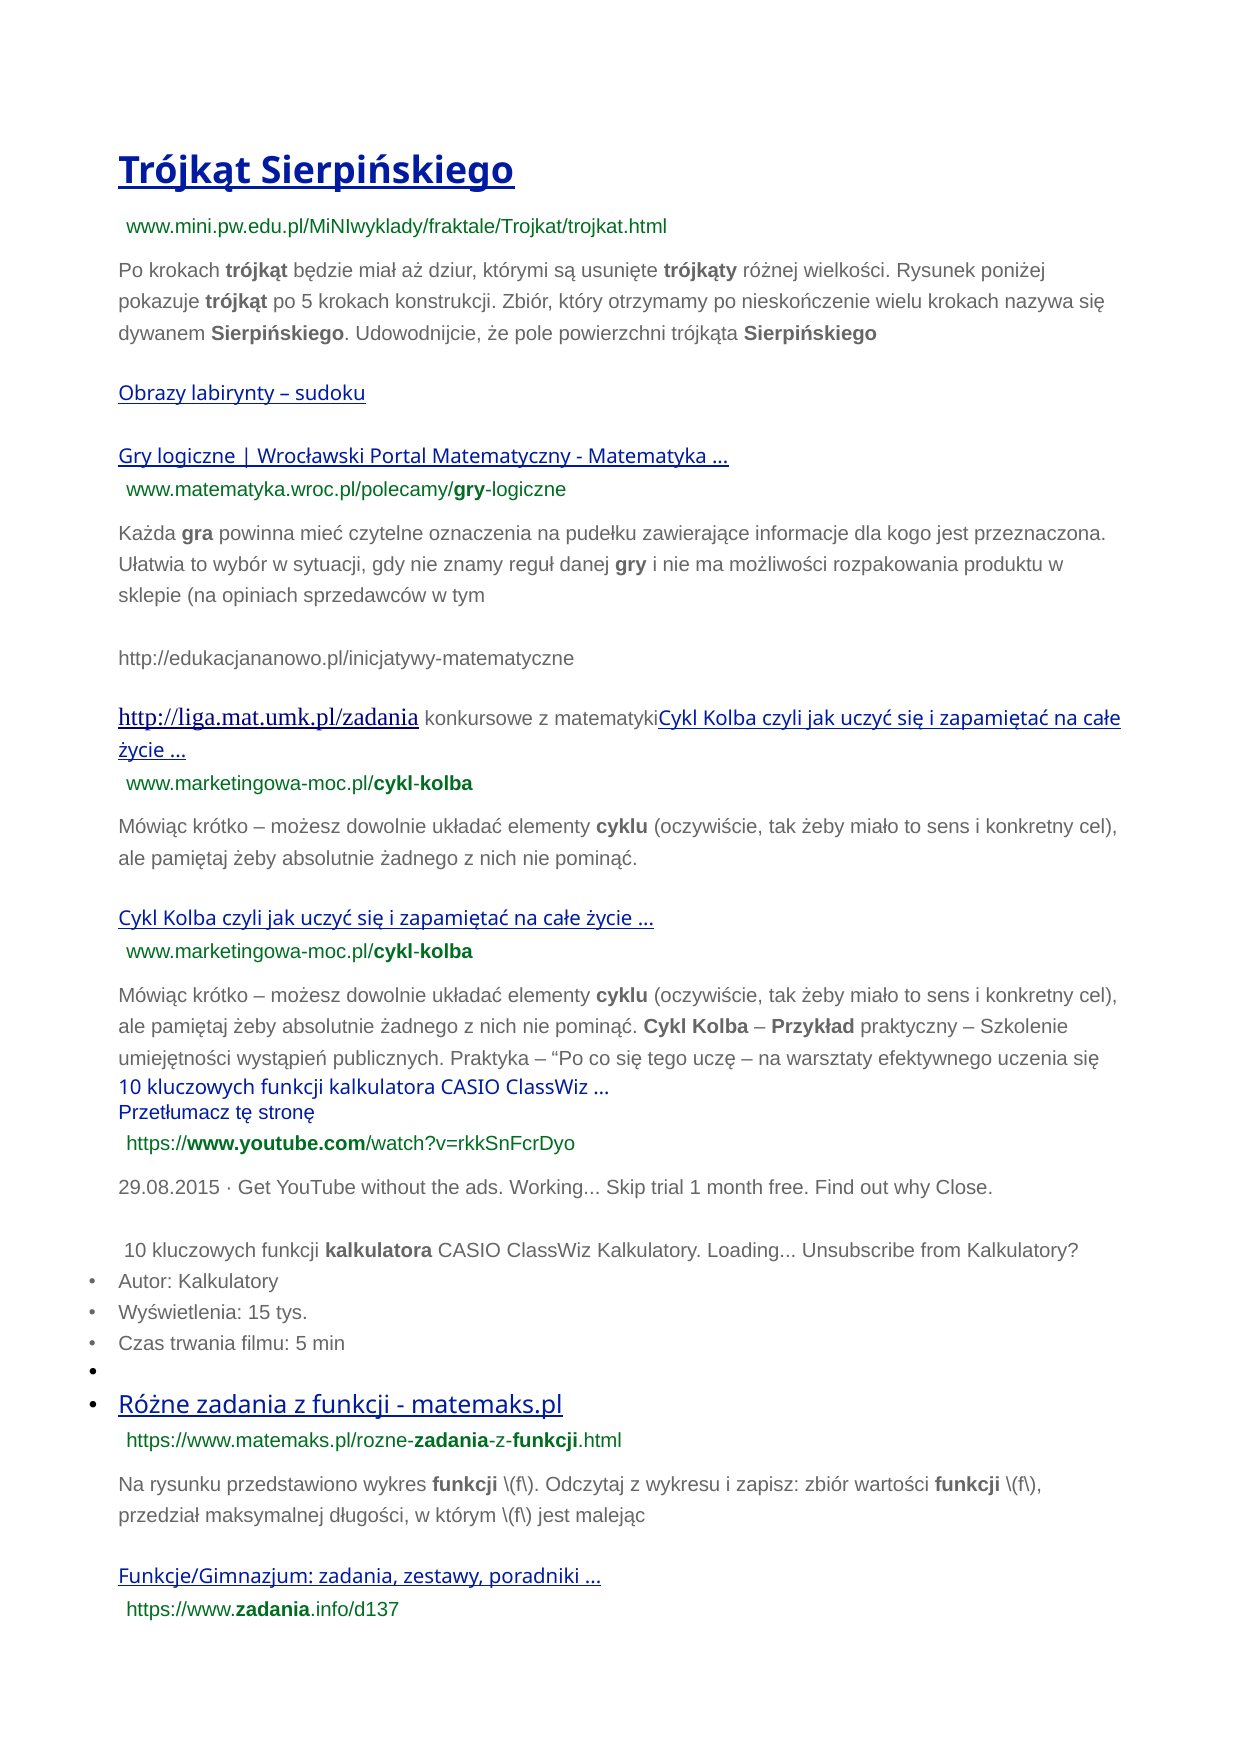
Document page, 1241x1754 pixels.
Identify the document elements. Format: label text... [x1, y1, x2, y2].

text Funkcje/Gimnazjum: zadania, zestawy, poradniki ... [118, 1558, 1122, 1589]
text https://www.zadania.info/d137 [126, 1589, 1113, 1620]
text Gry logiczne | Wrocławski Portal Matematyczny - Matematyka ... [118, 438, 1122, 469]
text www.marketingowa-moc.pl/cykl-kolba [126, 763, 1113, 794]
text Przetłumacz tę stronę [118, 1100, 1122, 1124]
list Autor: Kalkulatory [118, 1261, 1091, 1292]
text Każda gra powinna mieć czytelne oznaczenia na pudełku zawierające informacje dla kogo jest przeznaczona. Ułatwia to wybór w sytuacji, gdy nie znamy reguł danej gry i nie ma możliwości rozpakowania produktu w sklepie (na opiniach sprzedawców w tym [118, 513, 1122, 607]
text 29.08.2015 · Get YouTube without the ads. Working... Skip trial 1 month free. Find out why Close. [118, 1167, 1122, 1199]
text https://www.matemaks.pl/rozne-zadania-z-funkcji.html [126, 1420, 1113, 1452]
text Po krokach trójkąt będzie miał aż dziur, którymi są usunięte trójkąty różnej wielkości. Rysunek poniżej pokazuje trójkąt po 5 krokach konstrukcji. Zbiór, który otrzymamy po nieskończenie wielu krokach nazywa się dywanem Sierpińskiego. Udowodnijcie, że pole powierzchni trójkąta Sierpińskiego [118, 250, 1122, 344]
text www.matematyka.wroc.pl/polecamy/gry-logiczne [126, 469, 1113, 500]
text http://edukacjananowo.pl/inicjatywy-matematyczne [118, 638, 1122, 669]
list Czas trwania filmu: 5 min [118, 1324, 1122, 1355]
text Mówiąc krótko – możesz dowolnie układać elementy cyklu (oczywiście, tak żeby miało to sens i konkretny cel), ale pamiętaj żeby absolutnie żadnego z nich nie pominąć. [118, 807, 1122, 869]
subtitle Trójkąt Sierpińskiego [118, 143, 1122, 194]
text https://www.youtube.com/watch?v=rkkSnFcrDyo [126, 1124, 1113, 1155]
text http://liga.mat.umk.pl/zadania konkursowe z matematykiCykl Kolba czyli jak uczyć się i zapamiętać na całe życie ... [118, 700, 1122, 763]
subtitle Cykl Kolba czyli jak uczyć się i zapamiętać na całe życie ... [118, 900, 1122, 932]
text Na rysunku przedstawiono wykres funkcji \(f\). Odczytaj z wykresu i zapisz: zbiór wartości funkcji \(f\), przedział maksymalnej długości, w którym \(f\) jest malejąc [118, 1464, 1122, 1527]
text Mówiąc krótko – możesz dowolnie układać elementy cyklu (oczywiście, tak żeby miało to sens i konkretny cel), ale pamiętaj żeby absolutnie żadnego z nich nie pominąć. Cykl Kolba – Przykład praktyczny – Szkolenie umiejętności wystąpień publicznych. Praktyka – “Po co się tego uczę – na warsztaty efektywnego uczenia się 10 kluczowych funkcji kalkulatora CASIO ClassWiz … [118, 975, 1122, 1100]
text www.marketingowa-moc.pl/cykl-kolba [126, 932, 1113, 963]
text 10 kluczowych funkcji kalkulatora CASIO ClassWiz Kalkulatory. Loading... Unsubscribe from Kalkulatory? [118, 1230, 1122, 1261]
list Wyświetlenia: 15 tys. [118, 1292, 1091, 1324]
text www.mini.pw.edu.pl/MiNIwyklady/fraktale/Trojkat/trojkat.html [126, 207, 1113, 238]
list Różne zadania z funkcji - matemaks.pl [118, 1386, 1122, 1420]
text Obrazy labirynty – sudoku [118, 375, 1122, 407]
